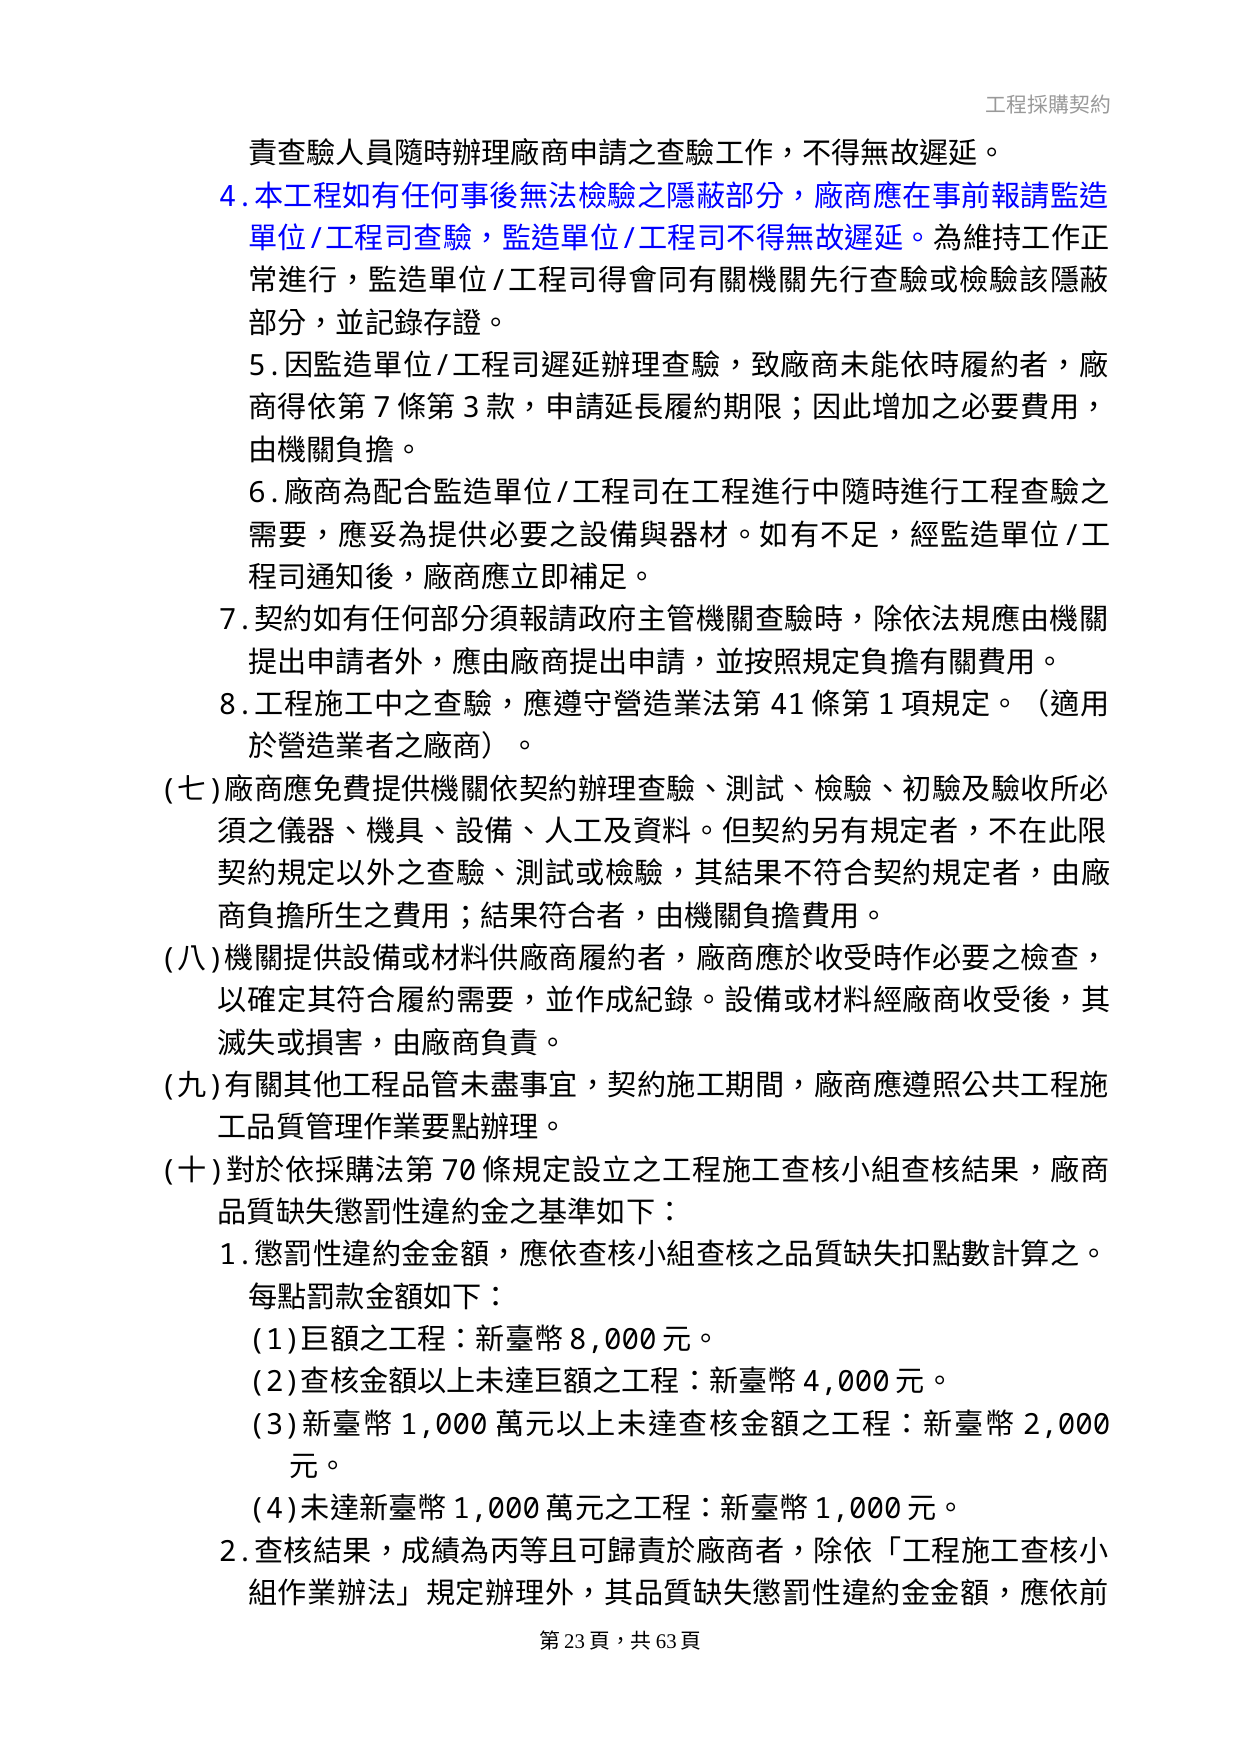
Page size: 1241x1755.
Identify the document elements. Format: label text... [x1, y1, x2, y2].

text 8.工程施工中之查驗，應遵守營造業法第41條第1項規定。（適用於營造業者之廠商）。 [218, 681, 1110, 765]
text 1.懲罰性違約金金額，應依查核小組查核之品質缺失扣點數計算之。每點罰款金額如下： [218, 1231, 1110, 1316]
text 2.查核結果，成績為丙等且可歸責於廠商者，除依「工程施工查核小組作業辦法」規定辦理外，其品質缺失懲罰性違約金金額，應依前 [218, 1527, 1110, 1612]
text (十)對於依採購法第70條規定設立之工程施工查核小組查核結果，廠商品質缺失懲罰性違約金之基準如下： [159, 1146, 1110, 1231]
text (4)未達新臺幣1,000萬元之工程：新臺幣1,000元。 [248, 1485, 1110, 1527]
text 4.本工程如有任何事後無法檢驗之隱蔽部分，廠商應在事前報請監造單位/工程司查驗，監造單位/工程司不得無故遲延。為維持工作正常進行，監造單位/工程司得會同有關機關先行查驗或檢驗該隱蔽部分，並記錄存證。 [218, 172, 1110, 342]
text (2)查核金額以上未達巨額之工程：新臺幣4,000元。 [248, 1358, 1110, 1400]
text (七)廠商應免費提供機關依契約辦理查驗、測試、檢驗、初驗及驗收所必須之儀器、機具、設備、人工及資料。但契約另有規定者，不在此限。契約規定以外之查驗、測試或檢驗，其結果不符合契約規定者，由廠商負擔所生之費用；結果符合者，由機關負擔費用。 [159, 765, 1110, 934]
text (1)巨額之工程：新臺幣8,000元。 [248, 1316, 1110, 1358]
text 5.因監造單位/工程司遲延辦理查驗，致廠商未能依時履約者，廠商得依第7條第3款，申請延長履約期限；因此增加之必要費用，由機關負擔。 [248, 342, 1110, 469]
text 責查驗人員隨時辦理廠商申請之查驗工作，不得無故遲延。 [218, 130, 1110, 172]
text 6.廠商為配合監造單位/工程司在工程進行中隨時進行工程查驗之需要，應妥為提供必要之設備與器材。如有不足，經監造單位/工程司通知後，廠商應立即補足。 [248, 469, 1110, 596]
text (九)有關其他工程品管未盡事宜，契約施工期間，廠商應遵照公共工程施工品質管理作業要點辦理。 [159, 1061, 1110, 1146]
text (八)機關提供設備或材料供廠商履約者，廠商應於收受時作必要之檢查，以確定其符合履約需要，並作成紀錄。設備或材料經廠商收受後，其滅失或損害，由廠商負責。 [159, 934, 1110, 1061]
text 7.契約如有任何部分須報請政府主管機關查驗時，除依法規應由機關提出申請者外，應由廠商提出申請，並按照規定負擔有關費用。 [218, 596, 1110, 681]
text (3)新臺幣1,000萬元以上未達查核金額之工程：新臺幣2,000元。 [248, 1400, 1110, 1485]
